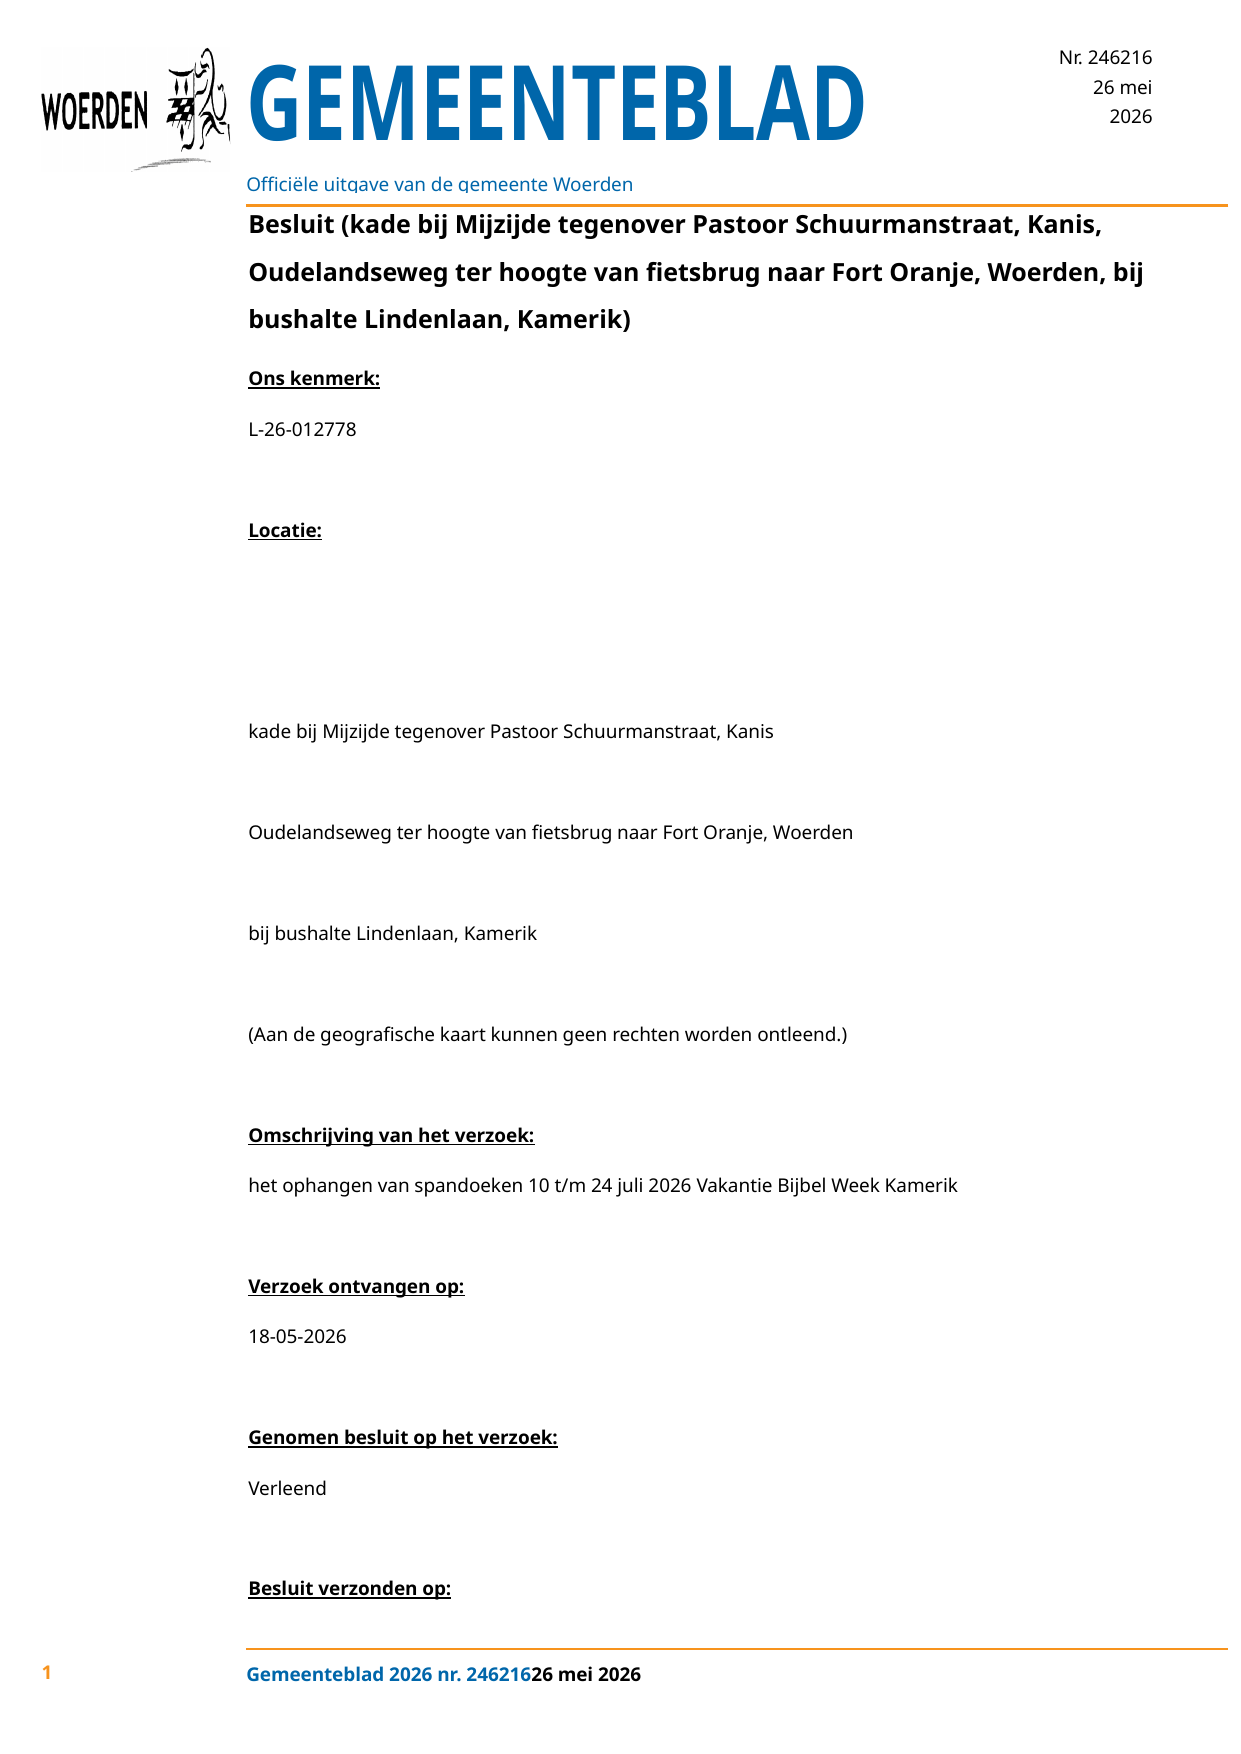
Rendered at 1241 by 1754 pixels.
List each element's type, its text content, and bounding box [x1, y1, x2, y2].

text 18-05-2026 [248, 1323, 1152, 1349]
text bij bushalte Lindenlaan, Kamerik [248, 920, 1152, 946]
text (Aan de geografische kaart kunnen geen rechten worden ontleend.) [248, 1021, 1152, 1047]
picture [41, 47, 231, 172]
text kade bij Mijzijde tegenover Pastoor Schuurmanstraat, Kanis [248, 718, 1152, 744]
text Verzoek ontvangen op: [248, 1273, 1152, 1299]
text Locatie: [248, 517, 1152, 542]
text L-26-012778 [248, 416, 1152, 442]
text Oudelandseweg ter hoogte van fietsbrug naar Fort Oranje, Woerden [248, 819, 1152, 845]
text Ons kenmerk: [248, 366, 1152, 391]
text Omschrijving van het verzoek: [248, 1122, 1152, 1147]
text Genomen besluit op het verzoek: [248, 1424, 1152, 1450]
text Besluit verzonden op: [248, 1576, 1152, 1601]
text Verleend [248, 1475, 1152, 1500]
text Besluit (kade bij Mijzijde tegenover Pastoor Schuurmanstraat, Kanis, Oudelandseweg ter hoogte van fietsbrug naar Fort Oranje, Woerden, bij bushalte Lindenlaan, Kamerik) [248, 207, 1152, 336]
text het ophangen van spandoeken 10 t/m 24 juli 2026 Vakantie Bijbel Week Kamerik [248, 1172, 1152, 1198]
